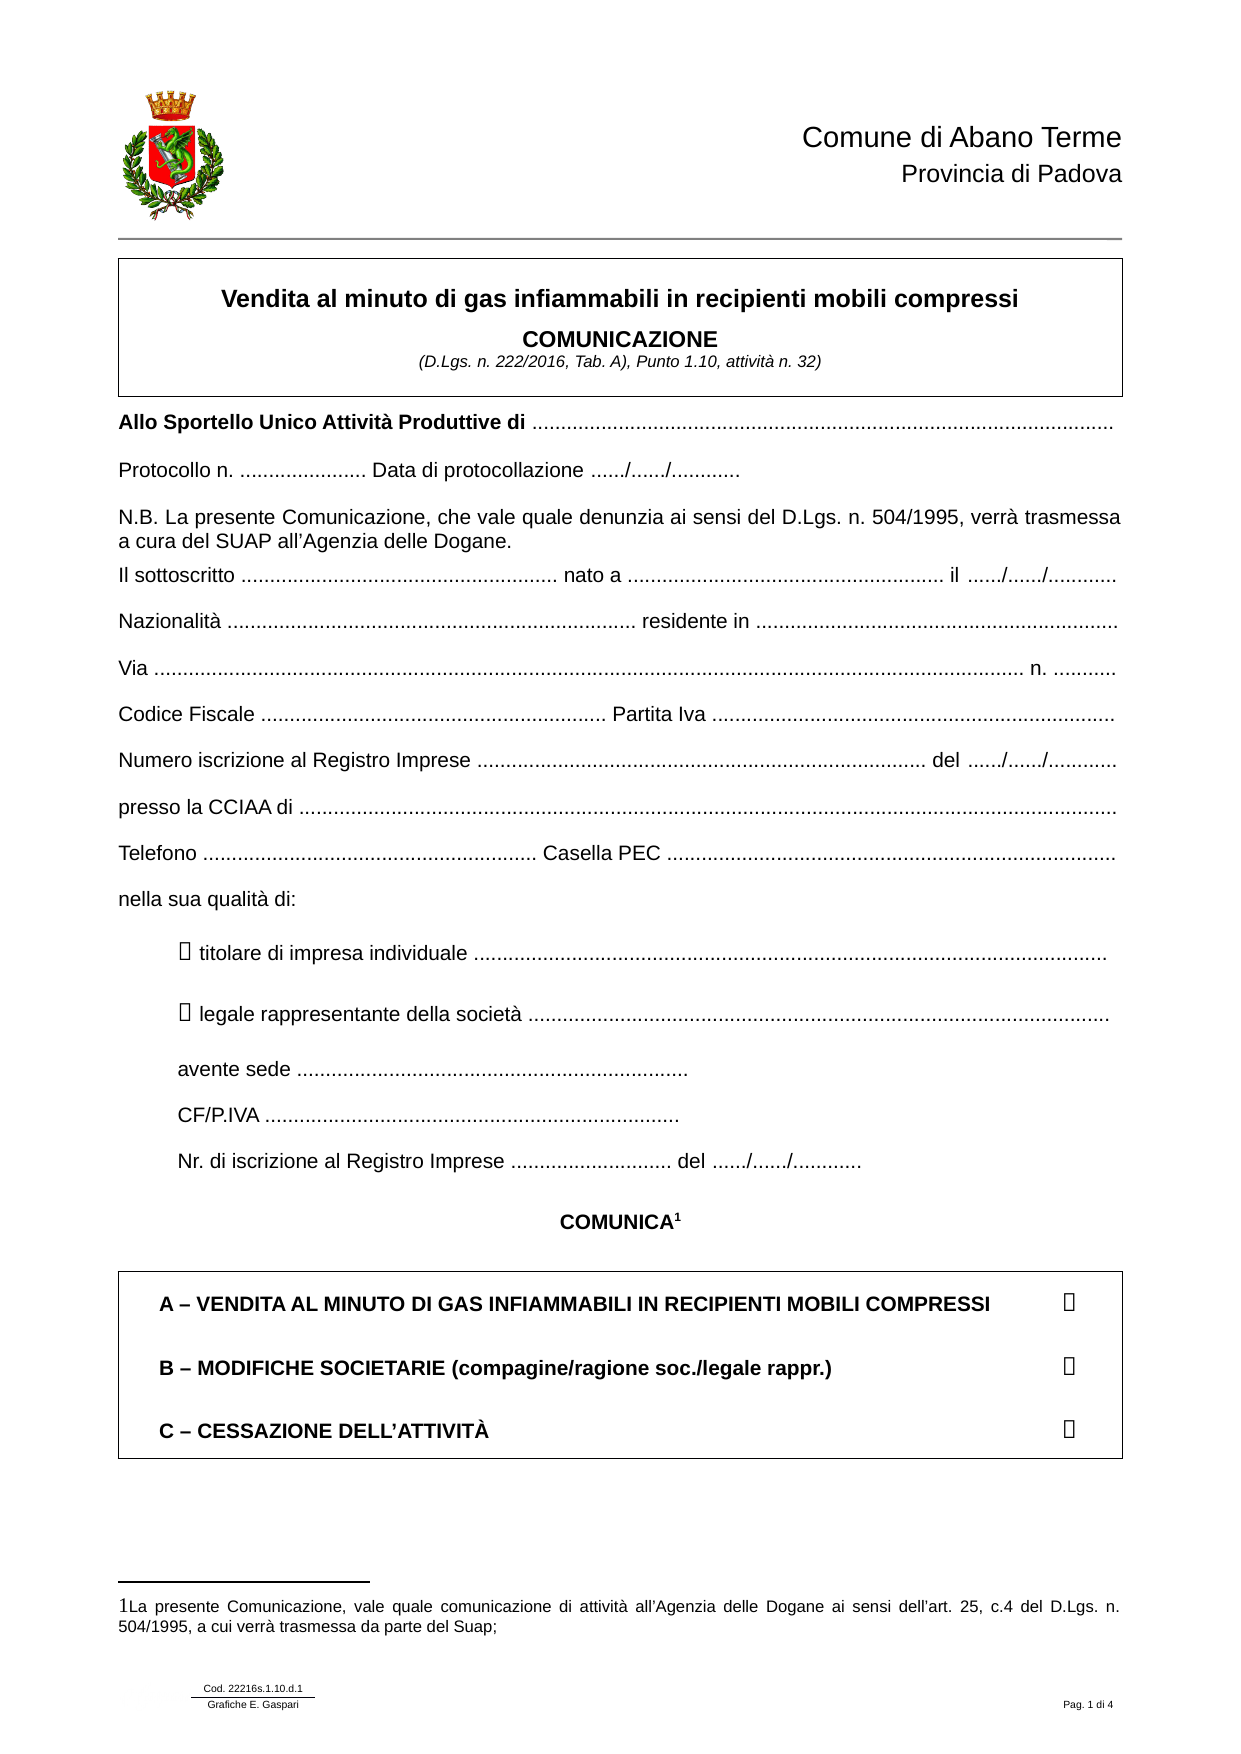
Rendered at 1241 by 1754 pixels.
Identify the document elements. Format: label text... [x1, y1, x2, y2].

text La presente Comunicazione, vale quale comunicazione di attività all’Agenzia delle Dogane ai sensi dell’art. 25, c.4 del D.Lgs. n. 504/1995, a cui verrà trasmessa da parte del Suap; [118, 1593, 1122, 1636]
text presso la CCIAA di .............................................................................................................................................. [118, 794, 1122, 818]
text N.B. La presente Comunicazione, che vale quale denunzia ai sensi del D.Lgs. n. 504/1995, verrà trasmessa a cura del SUAP all’Agenzia delle Dogane. [118, 504, 1122, 552]
text Telefono .......................................................... Casella PEC .............................................................................. [118, 841, 1122, 865]
text avente sede .................................................................... [177, 1057, 1122, 1081]
text Provincia di Padova [224, 159, 1122, 188]
text Nazionalità ....................................................................... residente in ............................................................... [118, 609, 1122, 633]
text Il sottoscritto ....................................................... nato a ....................................................... il ....../....../............ [118, 563, 1122, 587]
text  titolare di impresa individuale .............................................................................................................. [177, 934, 1122, 968]
text nella sua qualità di: [118, 887, 1122, 911]
text Numero iscrizione al Registro Imprese .............................................................................. del ....../....../............ [118, 748, 1122, 772]
text Comune di Abano Terme [224, 121, 1122, 154]
table_header A – VENDITA AL MINUTO DI GAS INFIAMMABILI IN RECIPIENTI MOBILI COMPRESSI  B – MODIFICHE SOCIETARIE (compagine/ragione soc./legale rappr.)  C – CESSAZIONE DELL’ATTIVITÀ  [119, 1272, 1122, 1458]
text Codice Fiscale ............................................................ Partita Iva ...................................................................... [118, 702, 1122, 726]
table_header Vendita al minuto di gas infiammabili in recipienti mobili compressi COMUNICAZIONE (D.Lgs. n. 222/2016, Tab. A), Punto 1.10, attività n. 32) [119, 259, 1122, 396]
text Allo Sportello Unico Attività Produttive di ..................................................................................................... [118, 410, 1122, 434]
text Protocollo n. ...................... Data di protocollazione ....../....../............ [118, 458, 1122, 482]
text CF/P.IVA ........................................................................ [177, 1103, 1122, 1127]
text Via ....................................................................................................................................................... n. ........... [118, 656, 1122, 679]
text  legale rappresentante della società ..................................................................................................... [177, 995, 1122, 1029]
text COMUNICA [118, 1210, 1122, 1234]
text Nr. di iscrizione al Registro Imprese ............................ del ....../....../............ [177, 1149, 1122, 1173]
picture [122, 90, 224, 221]
